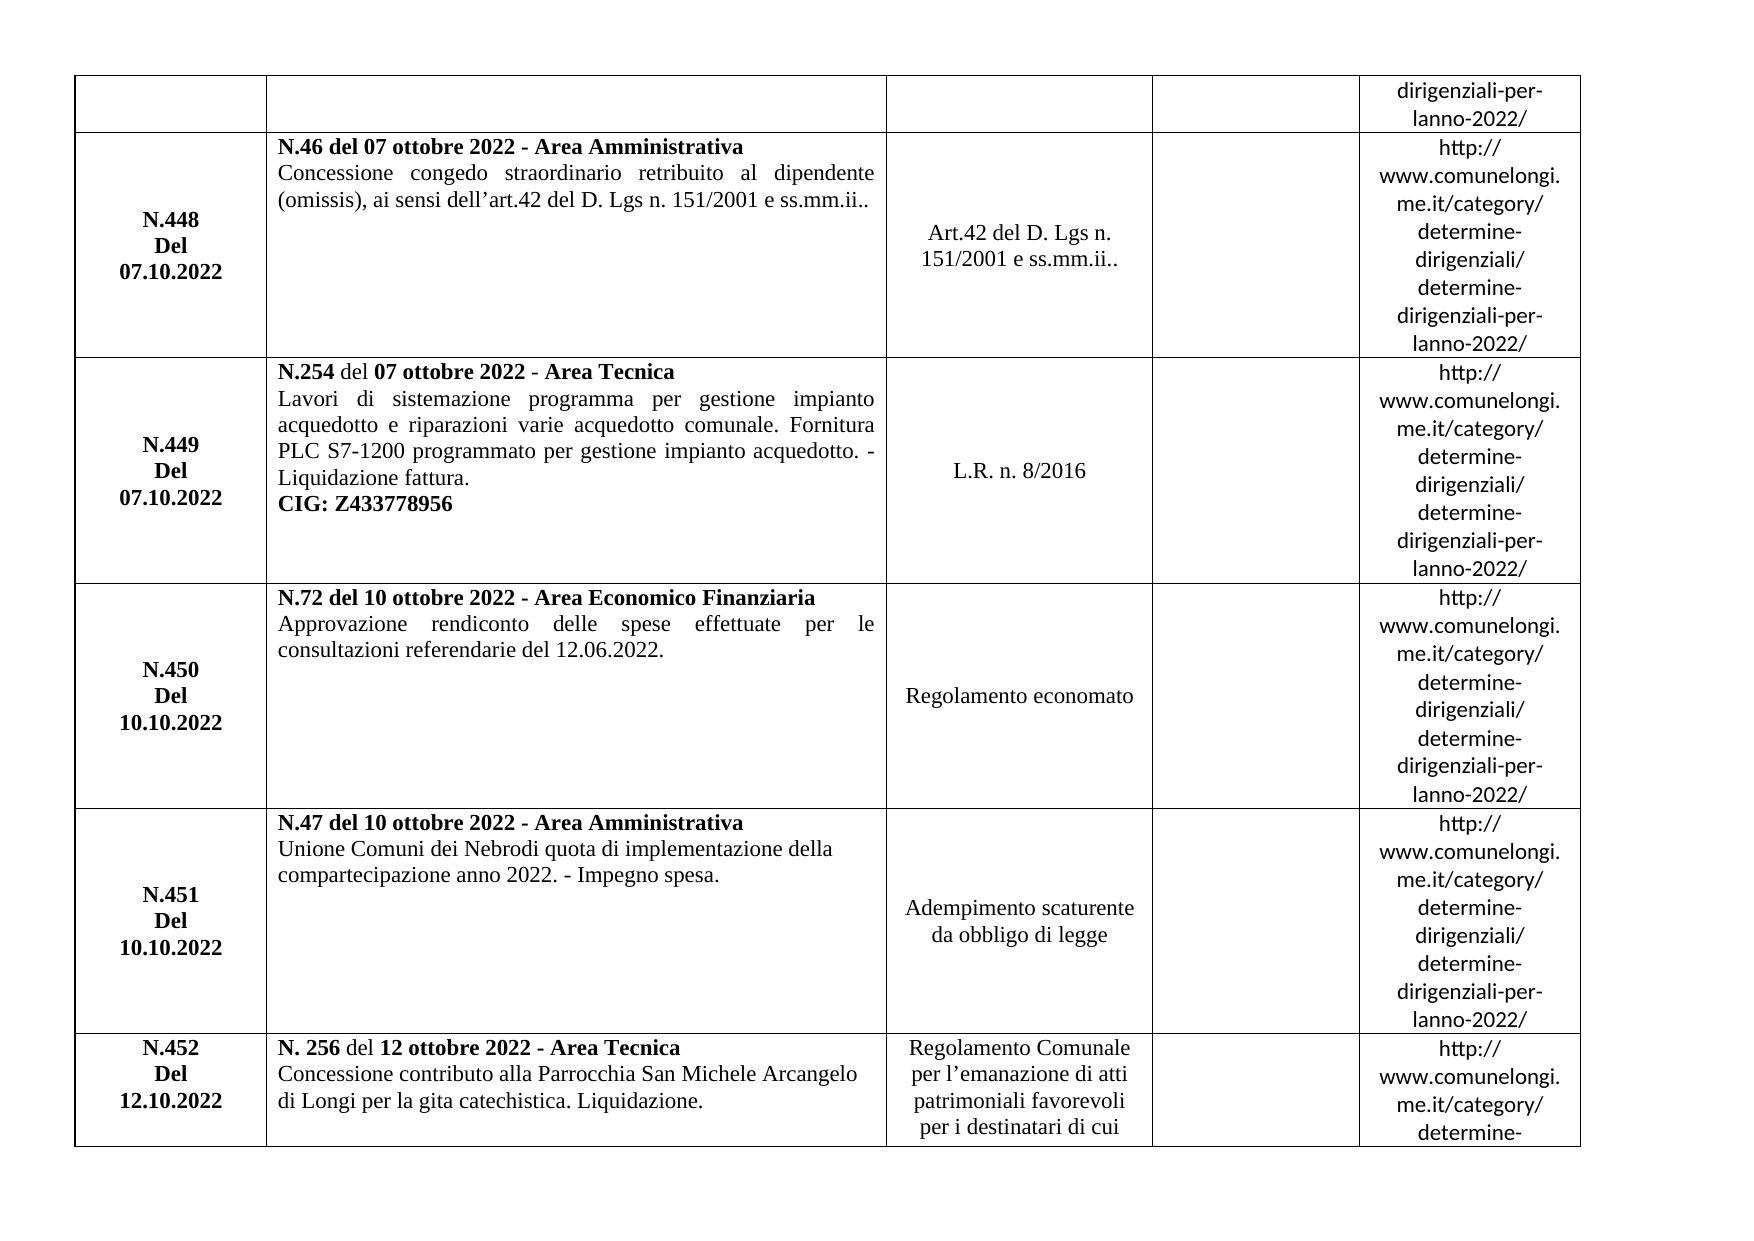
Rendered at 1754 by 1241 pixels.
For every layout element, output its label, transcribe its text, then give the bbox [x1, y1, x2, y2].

table_cell http://www.comunelongi.me.it/category/determine-dirigenziali/determine-dirigenziali-per-lanno-2022/ [1360, 358, 1580, 582]
table_cell dirigenziali-per-lanno-2022/ [1360, 76, 1580, 132]
table_cell Adempimento scaturente da obbligo di legge [887, 809, 1152, 1033]
table_cell N.47 del 10 ottobre 2022 - Area Amministrativa Unione Comuni dei Nebrodi quota di implementazione della compartecipazione anno 2022. - Impegno spesa. [267, 809, 886, 1033]
table_cell [1153, 133, 1359, 357]
table_cell http://www.comunelongi.me.it/category/determine-dirigenziali/determine-dirigenziali-per-lanno-2022/ [1360, 584, 1580, 808]
table_cell N.46 del 07 ottobre 2022 - Area Amministrativa Concessione congedo straordinario retribuito al dipendente (omissis), ai sensi dell’art.42 del D. Lgs n. 151/2001 e ss.mm.ii.. [267, 133, 886, 357]
table_cell Regolamento Comunale per l’emanazione di atti patrimoniali favorevoli per i destinatari di cui [887, 1034, 1152, 1146]
table_cell N.72 del 10 ottobre 2022 - Area Economico Finanziaria Approvazione rendiconto delle spese effettuate per le consultazioni referendarie del 12.06.2022. [267, 584, 886, 808]
table_cell http://www.comunelongi.me.it/category/determine-dirigenziali/determine-dirigenziali-per-lanno-2022/ [1360, 809, 1580, 1033]
table_cell [1153, 809, 1359, 1033]
table_cell N.254 del 07 ottobre 2022 - Area Tecnica Lavori di sistemazione programma per gestione impianto acquedotto e riparazioni varie acquedotto comunale. Fornitura PLC S7-1200 programmato per gestione impianto acquedotto. - Liquidazione fattura. CIG: Z433778956 [267, 358, 886, 582]
table_cell http://www.comunelongi.me.it/category/determine-dirigenziali/determine-dirigenziali-per-lanno-2022/ [1360, 133, 1580, 357]
table_cell Regolamento economato [887, 584, 1152, 808]
table_cell N.451 Del 10.10.2022 [76, 809, 266, 1033]
table_cell [887, 76, 1152, 132]
table_cell [76, 76, 266, 132]
table_cell N.450 Del 10.10.2022 [76, 584, 266, 808]
table_cell [1153, 1034, 1359, 1146]
table_cell [267, 76, 886, 132]
table_cell N. 256 del 12 ottobre 2022 - Area Tecnica Concessione contributo alla Parrocchia San Michele Arcangelo di Longi per la gita catechistica. Liquidazione. [267, 1034, 886, 1146]
table_cell [1153, 584, 1359, 808]
table_cell N.449 Del 07.10.2022 [76, 358, 266, 582]
table_cell N.452 Del 12.10.2022 [76, 1034, 266, 1146]
table_cell L.R. n. 8/2016 [887, 358, 1152, 582]
table_cell http://www.comunelongi.me.it/category/determine- [1360, 1034, 1580, 1146]
table_cell [1153, 358, 1359, 582]
table_cell Art.42 del D. Lgs n. 151/2001 e ss.mm.ii.. [887, 133, 1152, 357]
table_cell [1153, 76, 1359, 132]
table_cell N.448 Del 07.10.2022 [76, 133, 266, 357]
